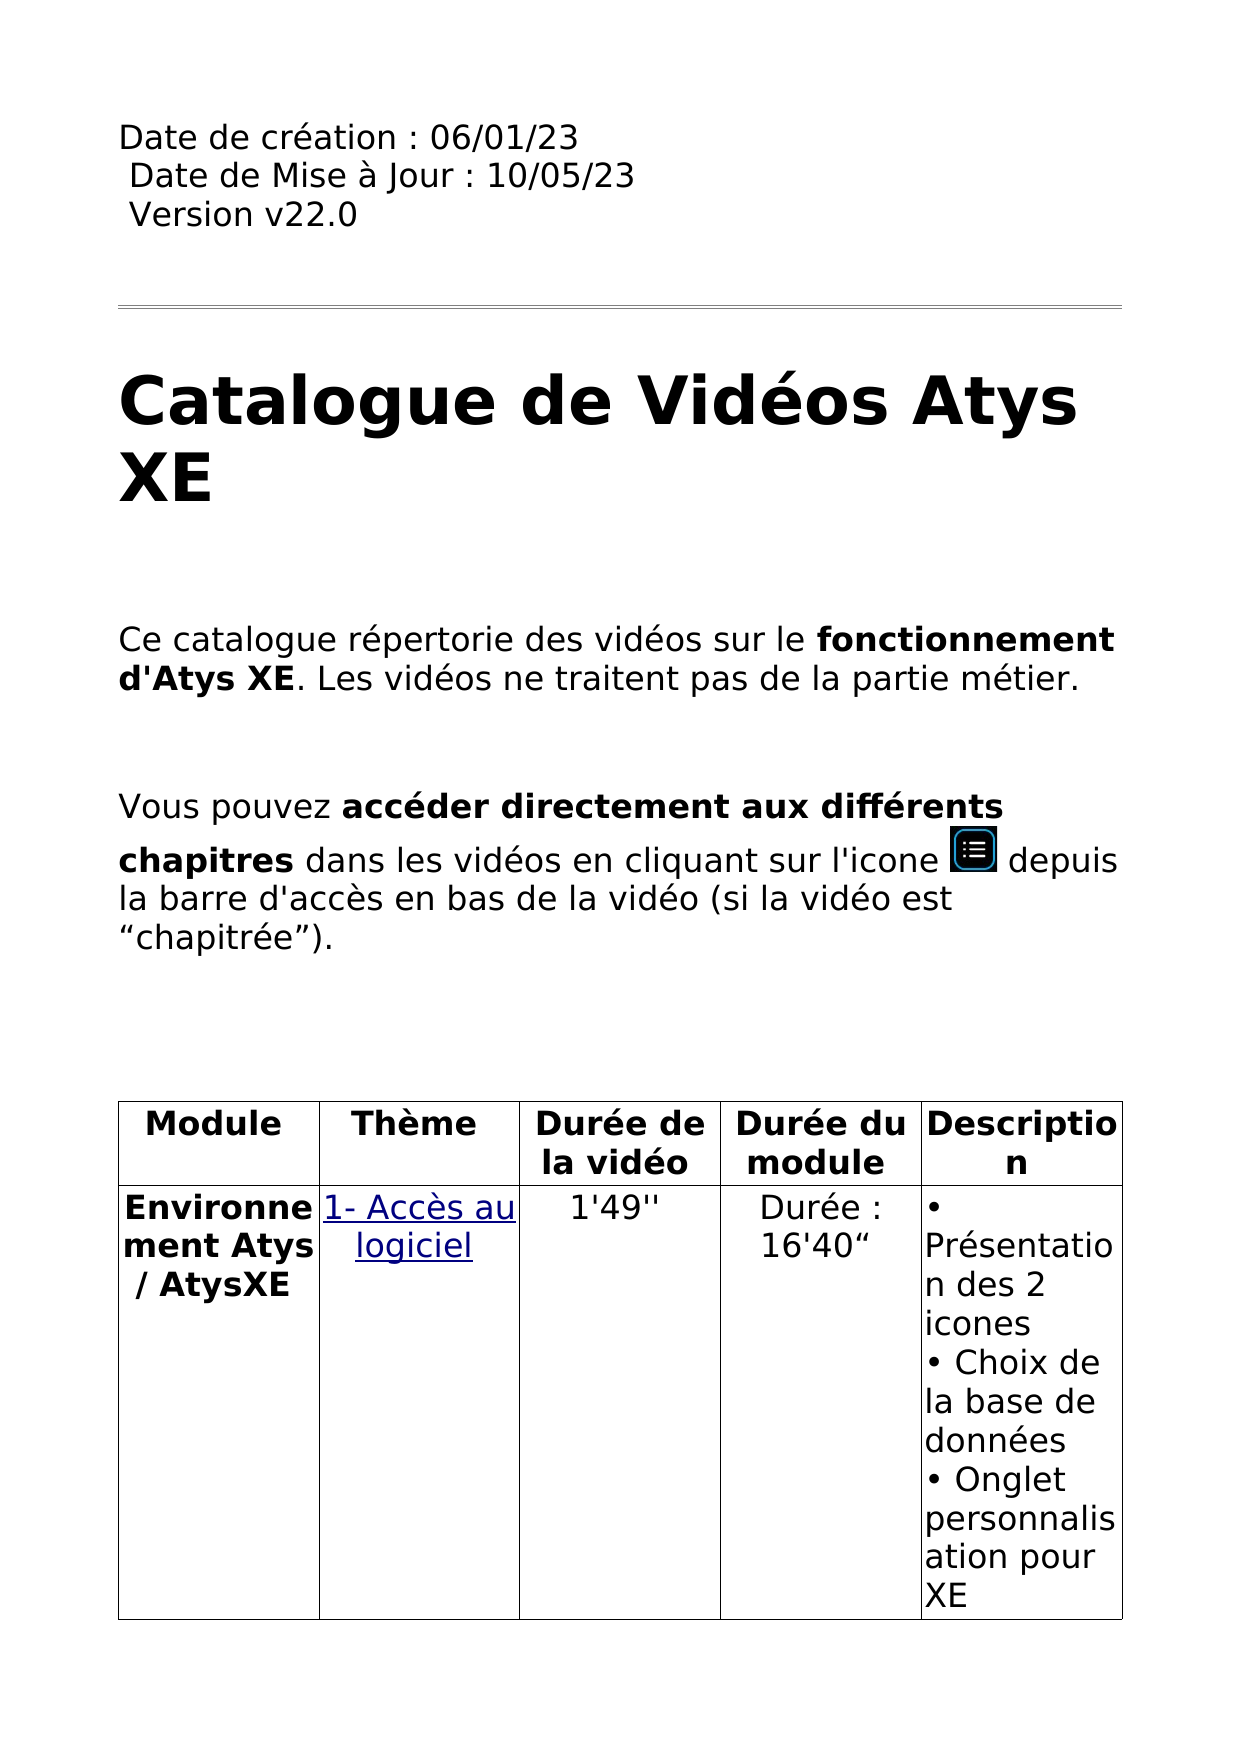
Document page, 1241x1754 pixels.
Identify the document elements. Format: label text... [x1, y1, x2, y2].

picture [950, 826, 998, 872]
table_cell 1- Accès au logiciel [320, 1186, 519, 1618]
table_cell • Présentation des 2 icones • Choix de la base de données • Onglet personnalisation pour XE [922, 1186, 1122, 1618]
text Date de création : 06/01/23 Date de Mise à Jour : 10/05/23 Version v22.0 [118, 118, 1122, 273]
text Vous pouvez accéder directement aux différents chapitres dans les vidéos en cliquant sur l'icone depuis la barre d'accès en bas de la vidéo (si la vidéo est “chapitrée”). [118, 788, 1122, 1074]
table_header Durée du module [721, 1102, 921, 1185]
table_cell 1'49'' [520, 1186, 720, 1618]
text Ce catalogue répertorie des vidéos sur le fonctionnement d'Atys XE. Les vidéos ne traitent pas de la partie métier. [118, 620, 1122, 776]
table_header Thème [320, 1102, 519, 1185]
subtitle Catalogue de Vidéos Atys XE [118, 362, 1122, 517]
table_cell Environnement Atys / AtysXE [119, 1186, 319, 1618]
table_header Module [119, 1102, 319, 1185]
table_header Durée de la vidéo [520, 1102, 720, 1185]
table_cell Durée : 16'40“ [721, 1186, 921, 1618]
table_header Description [922, 1102, 1122, 1185]
